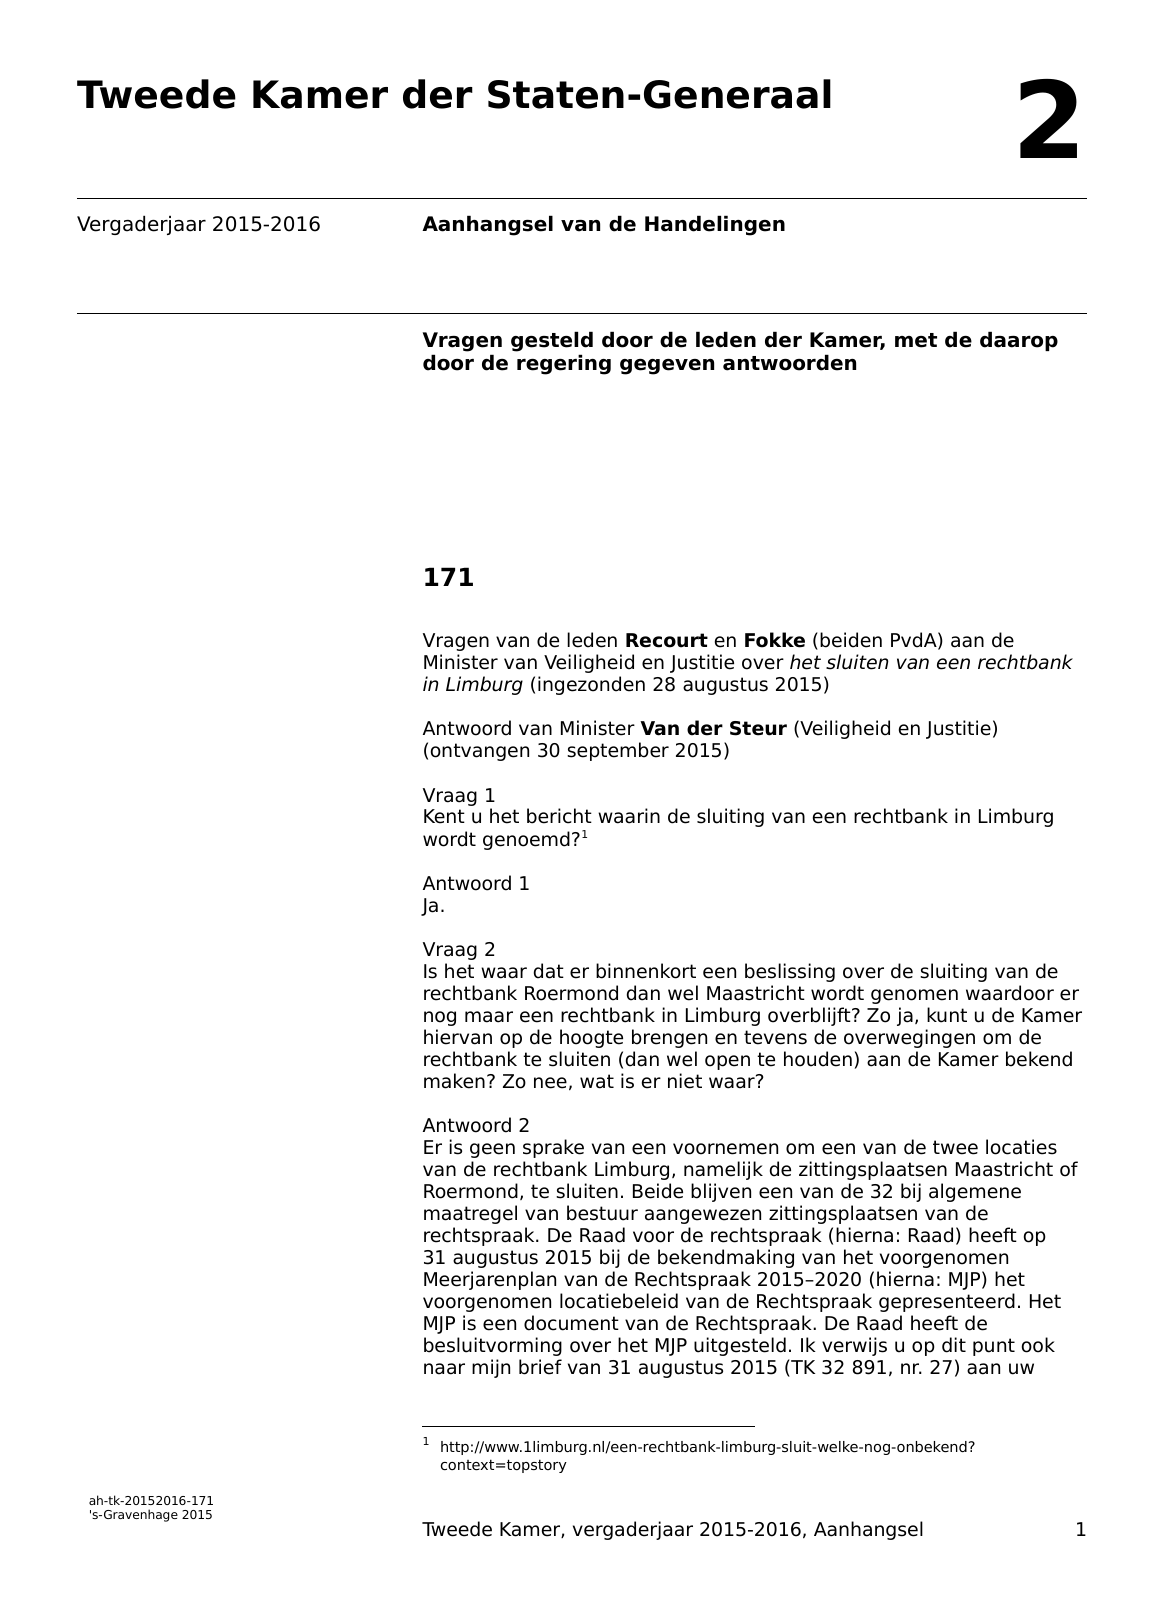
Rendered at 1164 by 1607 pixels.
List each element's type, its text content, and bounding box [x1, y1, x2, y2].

text Er is geen sprake van een voornemen om een van de twee locaties van de rechtbank Limburg, namelijk de zittingsplaatsen Maastricht of Roermond, te sluiten. Beide blijven een van de 32 bij algemene maatregel van bestuur aangewezen zittingsplaatsen van de rechtspraak. De Raad voor de rechtspraak (hierna: Raad) heeft op 31 augustus 2015 bij de bekendmaking van het voorgenomen Meerjarenplan van de Rechtspraak 2015–2020 (hierna: MJP) het voorgenomen locatiebeleid van de Rechtspraak gepresenteerd. Het MJP is een document van de Rechtspraak. De Raad heeft de besluitvorming over het MJP uitgesteld. Ik verwijs u op dit punt ook naar mijn brief van 31 augustus 2015 (TK 32 891, nr. 27) aan uw [422, 1137, 1087, 1378]
table_header 2 [886, 59, 1087, 198]
table_cell Aanhangsel van de Handelingen [422, 199, 1087, 313]
text 's-Gravenhage 2015 [88, 1508, 323, 1522]
text Antwoord 2 [422, 1115, 1087, 1137]
text ah-tk-20152016-171 [88, 1494, 323, 1508]
text Vraag 1 [422, 784, 1087, 806]
text Ja. [422, 894, 1087, 917]
text Antwoord 1 [422, 873, 1087, 894]
table_cell Vragen gesteld door de leden der Kamer, met de daarop door de regering gegeven antwoorden [422, 314, 1087, 375]
table_cell [77, 314, 422, 375]
text 171 [422, 563, 1087, 592]
text Vragen van de leden Recourt en Fokke (beiden PvdA) aan de Minister van Veiligheid en Justitie over het sluiten van een rechtbank in Limburg (ingezonden 28 augustus 2015) [422, 630, 1087, 696]
text Is het waar dat er binnenkort een beslissing over de sluiting van de rechtbank Roermond dan wel Maastricht wordt genomen waardoor er nog maar een rechtbank in Limburg overblijft? Zo ja, kunt u de Kamer hiervan op de hoogte brengen en tevens de overwegingen om de rechtbank te sluiten (dan wel open te houden) aan de Kamer bekend maken? Zo nee, wat is er niet waar? [422, 961, 1087, 1093]
text http://www.1limburg.nl/een-rechtbank-limburg-sluit-welke-nog-onbekend?context=topstory [422, 1435, 1087, 1474]
text Antwoord van Minister Van der Steur (Veiligheid en Justitie) (ontvangen 30 september 2015) [422, 718, 1087, 762]
table_cell Vergaderjaar 2015-2016 [77, 199, 422, 313]
text Vraag 2 [422, 939, 1087, 961]
table_header Tweede Kamer der Staten-Generaal [77, 59, 886, 198]
text Kent u het bericht waarin de sluiting van een rechtbank in Limburg wordt genoemd? [422, 806, 1087, 850]
